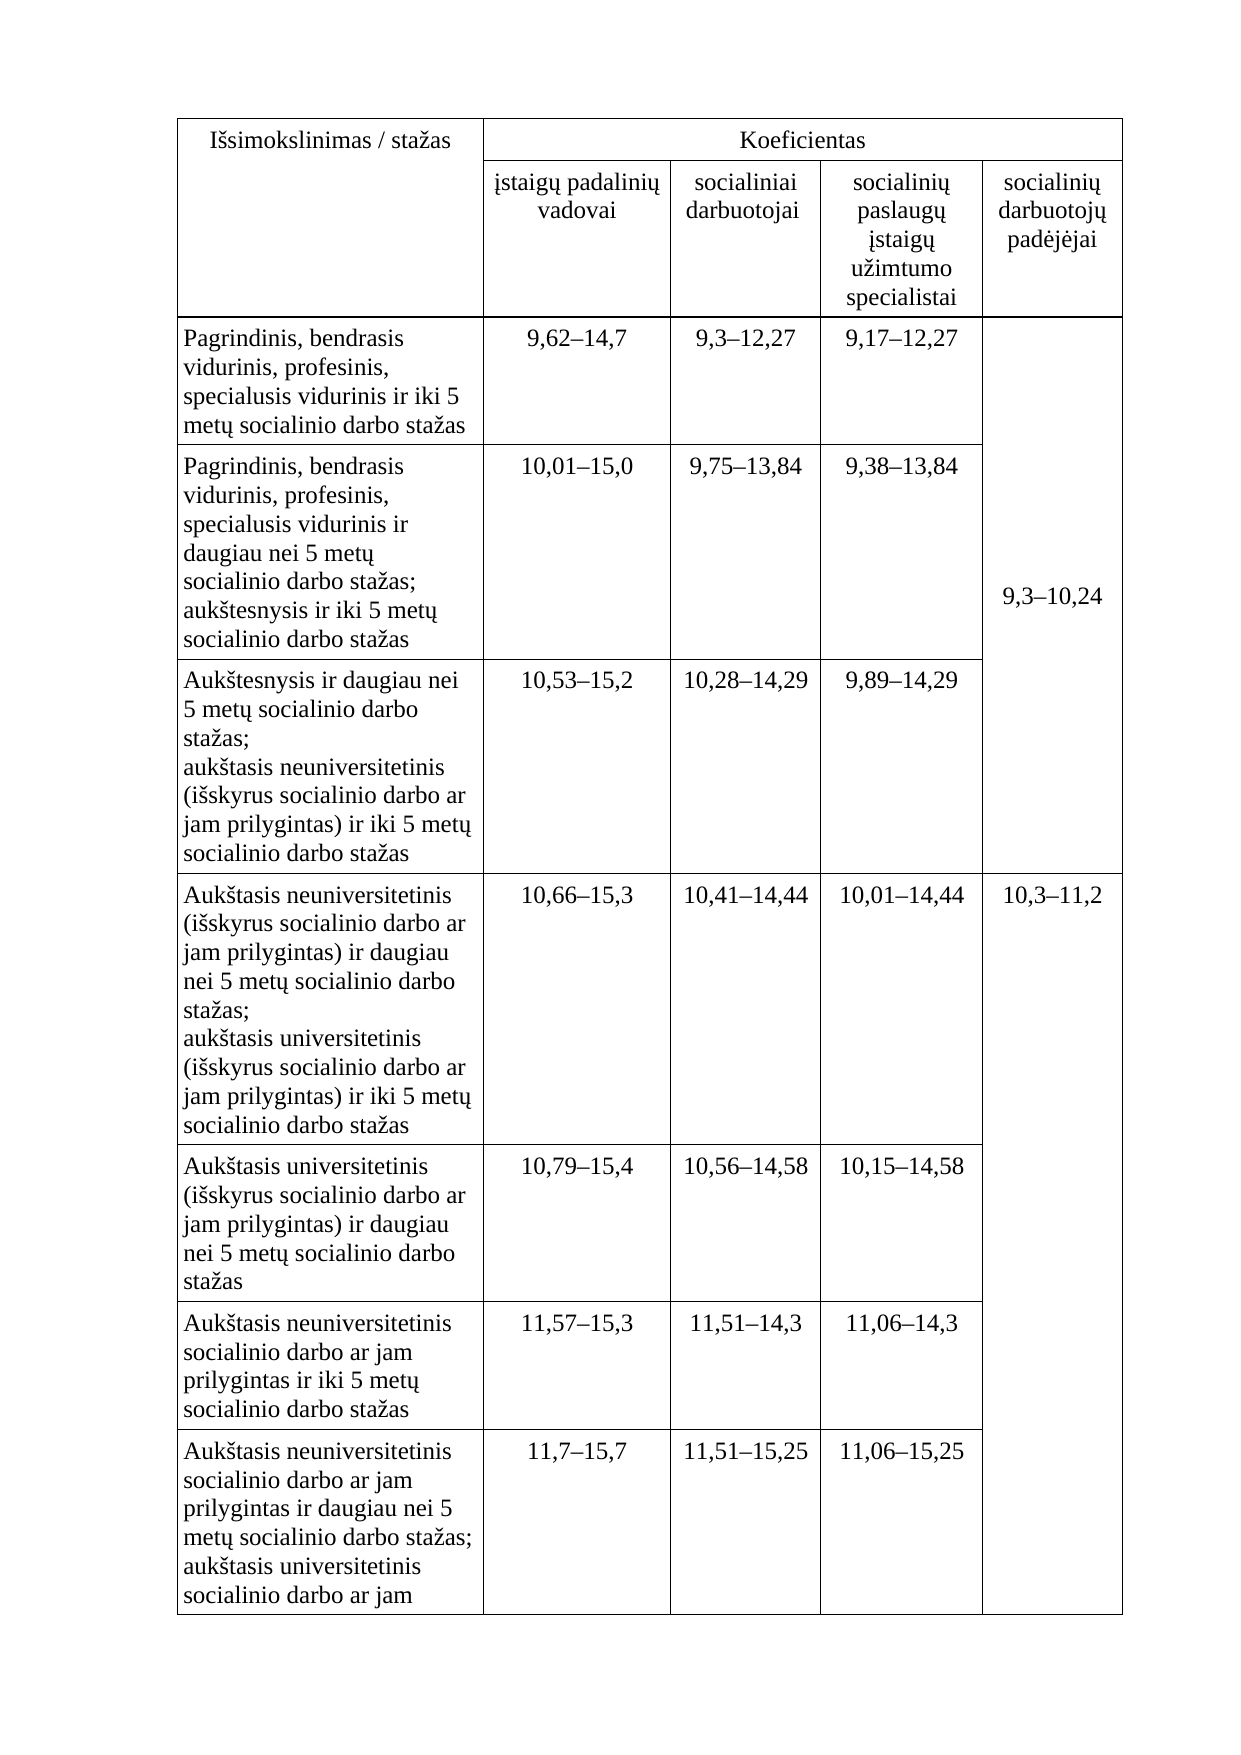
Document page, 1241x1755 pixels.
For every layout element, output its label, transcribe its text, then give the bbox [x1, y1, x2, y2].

table_cell socialiniai darbuotojai [671, 161, 820, 316]
table_cell 10,56–14,58 [671, 1145, 820, 1301]
table_cell Pagrindinis, bendrasis vidurinis, profesinis, specialusis vidurinis ir daugiau nei 5 metų socialinio darbo stažas; aukštesnysis ir iki 5 metų socialinio darbo stažas [178, 445, 483, 658]
table_cell 10,01–15,0 [484, 445, 670, 658]
table_cell Aukštasis neuniversitetinis socialinio darbo ar jam prilygintas ir daugiau nei 5 metų socialinio darbo stažas; aukštasis universitetinis socialinio darbo ar jam [178, 1430, 483, 1614]
table_cell socialinių paslaugų įstaigų užimtumo specialistai [821, 161, 982, 316]
table_header Išsimokslinimas / stažas [178, 119, 483, 316]
table_cell 10,53–15,2 [484, 660, 670, 873]
table_cell 9,3–10,24 [983, 318, 1122, 873]
table_cell Pagrindinis, bendrasis vidurinis, profesinis, specialusis vidurinis ir iki 5 metų socialinio darbo stažas [178, 318, 483, 444]
table_cell 11,7–15,7 [484, 1430, 670, 1614]
table_cell 11,51–14,3 [671, 1302, 820, 1429]
table_cell Aukštasis universitetinis (išskyrus socialinio darbo ar jam prilygintas) ir daugiau nei 5 metų socialinio darbo stažas [178, 1145, 483, 1301]
table_cell 10,3–11,2 [983, 874, 1122, 1614]
table_cell 9,89–14,29 [821, 660, 982, 873]
table_cell 9,62–14,7 [484, 318, 670, 444]
table_cell socialinių darbuotojų padėjėjai [983, 161, 1122, 316]
table_cell 9,3–12,27 [671, 318, 820, 444]
table_cell 10,28–14,29 [671, 660, 820, 873]
table_cell 11,06–15,25 [821, 1430, 982, 1614]
table_cell 11,57–15,3 [484, 1302, 670, 1429]
table_cell 9,75–13,84 [671, 445, 820, 658]
table_cell 10,15–14,58 [821, 1145, 982, 1301]
table_cell Aukštasis neuniversitetinis socialinio darbo ar jam prilygintas ir iki 5 metų socialinio darbo stažas [178, 1302, 483, 1429]
table_cell 9,17–12,27 [821, 318, 982, 444]
table_cell 10,01–14,44 [821, 874, 982, 1144]
table_header Koeficientas [484, 119, 1122, 160]
table_cell 10,66–15,3 [484, 874, 670, 1144]
table_cell 10,79–15,4 [484, 1145, 670, 1301]
table_cell 10,41–14,44 [671, 874, 820, 1144]
table_cell Aukštesnysis ir daugiau nei 5 metų socialinio darbo stažas; aukštasis neuniversitetinis (išskyrus socialinio darbo ar jam prilygintas) ir iki 5 metų socialinio darbo stažas [178, 660, 483, 873]
table_cell 9,38–13,84 [821, 445, 982, 658]
table_cell Aukštasis neuniversitetinis (išskyrus socialinio darbo ar jam prilygintas) ir daugiau nei 5 metų socialinio darbo stažas; aukštasis universitetinis (išskyrus socialinio darbo ar jam prilygintas) ir iki 5 metų socialinio darbo stažas [178, 874, 483, 1144]
table_cell įstaigų padalinių vadovai [484, 161, 670, 316]
table_cell 11,51–15,25 [671, 1430, 820, 1614]
table_cell 11,06–14,3 [821, 1302, 982, 1429]
